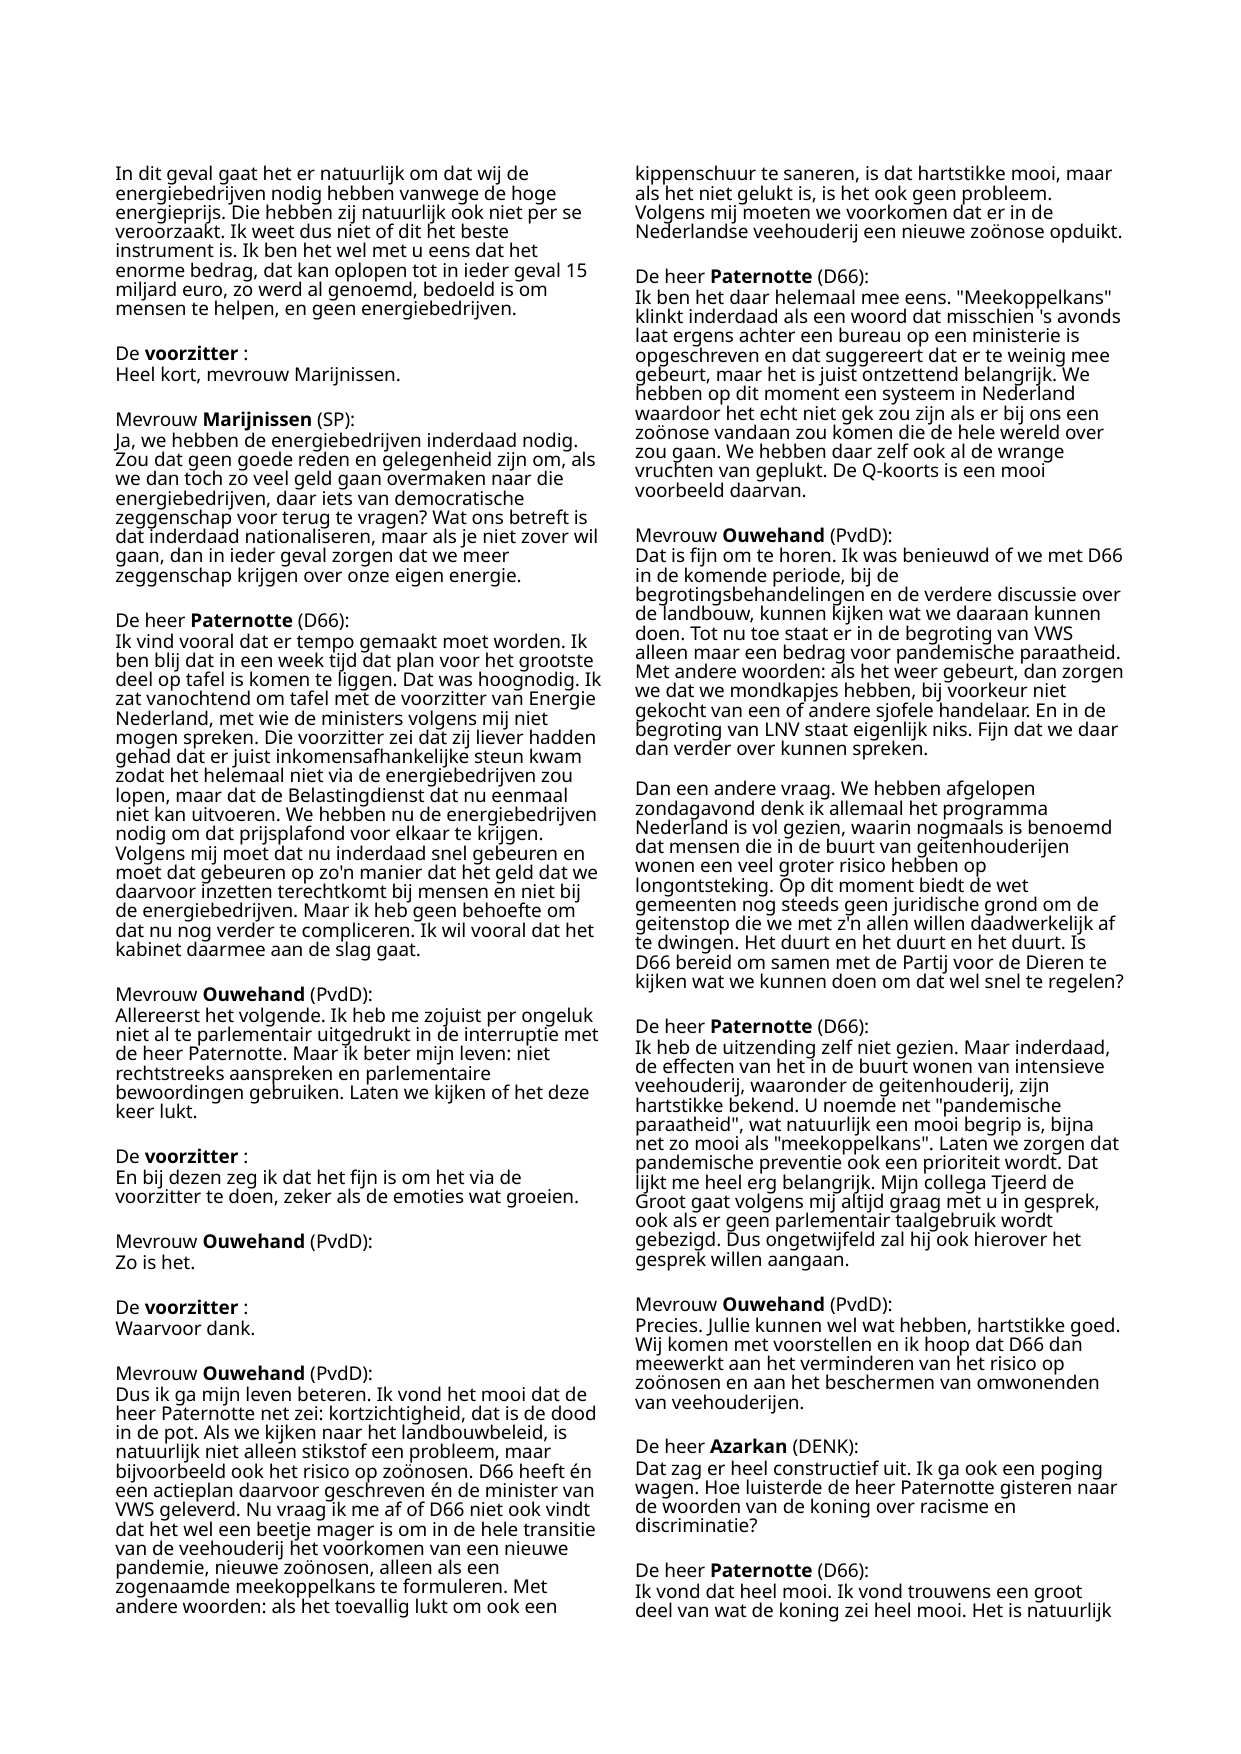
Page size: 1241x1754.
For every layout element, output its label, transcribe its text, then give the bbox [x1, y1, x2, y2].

text kippenschuur te saneren, is dat hartstikke mooi, maar als het niet gelukt is, is het ook geen probleem. Volgens mij moeten we voorkomen dat er in de Nederlandse veehouderij een nieuwe zoönose opduikt. [635, 165, 1125, 242]
text Zo is het. [115, 1254, 605, 1273]
text Dan een andere vraag. We hebben afgelopen zondagavond denk ik allemaal het programma Nederland is vol gezien, waarin nogmaals is benoemd dat mensen die in de buurt van geitenhouderijen wonen een veel groter risico hebben op longontsteking. Op dit moment biedt de wet gemeenten nog steeds geen juridische grond om de geitenstop die we met z'n allen willen daadwerkelijk af te dwingen. Het duurt en het duurt en het duurt. Is D66 bereid om samen met de Partij voor de Dieren te kijken wat we kunnen doen om dat wel snel te regelen? [635, 780, 1125, 992]
text De voorzitter : [115, 340, 605, 366]
text Mevrouw Ouwehand (PvdD): [635, 1291, 1125, 1317]
text Ja, we hebben de energiebedrijven inderdaad nodig. Zou dat geen goede reden en gelegenheid zijn om, als we dan toch zo veel geld gaan overmaken naar die energiebedrijven, daar iets van democratische zeggenschap voor terug te vragen? Wat ons betreft is dat inderdaad nationaliseren, maar als je niet zover wil gaan, dan in ieder geval zorgen dat we meer zeggenschap krijgen over onze eigen energie. [115, 432, 605, 586]
text Precies. Jullie kunnen wel wat hebben, hartstikke goed. Wij komen met voorstellen en ik hoop dat D66 dan meewerkt aan het verminderen van het risico op zoönosen en aan het beschermen van omwonenden van veehouderijen. [635, 1317, 1125, 1413]
text In dit geval gaat het er natuurlijk om dat wij de energiebedrijven nodig hebben vanwege de hoge energieprijs. Die hebben zij natuurlijk ook niet per se veroorzaakt. Ik weet dus niet of dit het beste instrument is. Ik ben het wel met u eens dat het enorme bedrag, dat kan oplopen tot in ieder geval 15 miljard euro, zo werd al genoemd, bedoeld is om mensen te helpen, en geen energiebedrijven. [115, 165, 605, 319]
text Mevrouw Ouwehand (PvdD): [115, 1360, 605, 1386]
text De heer Paternotte (D66): [115, 607, 605, 633]
text Allereerst het volgende. Ik heb me zojuist per ongeluk niet al te parlementair uitgedrukt in de interruptie met de heer Paternotte. Maar ik beter mijn leven: niet rechtstreeks aanspreken en parlementaire bewoordingen gebruiken. Laten we kijken of het deze keer lukt. [115, 1007, 605, 1122]
text De heer Paternotte (D66): [635, 1013, 1125, 1039]
text De voorzitter : [115, 1294, 605, 1320]
text De voorzitter : [115, 1143, 605, 1169]
text De heer Azarkan (DENK): [635, 1434, 1125, 1459]
text Dat is fijn om te horen. Ik was benieuwd of we met D66 in de komende periode, bij de begrotingsbehandelingen en de verdere discussie over de landbouw, kunnen kijken wat we daaraan kunnen doen. Tot nu toe staat er in de begroting van VWS alleen maar een bedrag voor pandemische paraatheid. Met andere woorden: als het weer gebeurt, dan zorgen we dat we mondkapjes hebben, bij voorkeur niet gekocht van een of andere sjofele handelaar. En in de begroting van LNV staat eigenlijk niks. Fijn dat we daar dan verder over kunnen spreken. [635, 547, 1125, 759]
text De heer Paternotte (D66): [635, 263, 1125, 289]
text Ik vond dat heel mooi. Ik vond trouwens een groot deel van wat de koning zei heel mooi. Het is natuurlijk [635, 1583, 1125, 1622]
text Dus ik ga mijn leven beteren. Ik vond het mooi dat de heer Paternotte net zei: kortzichtigheid, dat is de dood in de pot. Als we kijken naar het landbouwbeleid, is natuurlijk niet alleen stikstof een probleem, maar bijvoorbeeld ook het risico op zoönosen. D66 heeft én een actieplan daarvoor geschreven én de minister van VWS geleverd. Nu vraag ik me af of D66 niet ook vindt dat het wel een beetje mager is om in de hele transitie van de veehouderij het voorkomen van een nieuwe pandemie, nieuwe zoönosen, alleen als een zogenaamde meekoppelkans te formuleren. Met andere woorden: als het toevallig lukt om ook een [115, 1386, 605, 1617]
text Dat zag er heel constructief uit. Ik ga ook een poging wagen. Hoe luisterde de heer Paternotte gisteren naar de woorden van de koning over racisme en discriminatie? [635, 1459, 1125, 1537]
text Ik heb de uitzending zelf niet gezien. Maar inderdaad, de effecten van het in de buurt wonen van intensieve veehouderij, waaronder de geitenhouderij, zijn hartstikke bekend. U noemde net "pandemische paraatheid", wat natuurlijk een mooi begrip is, bijna net zo mooi als "meekoppelkans". Laten we zorgen dat pandemische preventie ook een prioriteit wordt. Dat lijkt me heel erg belangrijk. Mijn collega Tjeerd de Groot gaat volgens mij altijd graag met u in gesprek, ook als er geen parlementair taalgebruik wordt gebezigd. Dus ongetwijfeld zal hij ook hierover het gesprek willen aangaan. [635, 1039, 1125, 1270]
text Mevrouw Ouwehand (PvdD): [115, 1228, 605, 1254]
text Ik vind vooral dat er tempo gemaakt moet worden. Ik ben blij dat in een week tijd dat plan voor het grootste deel op tafel is komen te liggen. Dat was hoognodig. Ik zat vanochtend om tafel met de voorzitter van Energie Nederland, met wie de ministers volgens mij niet mogen spreken. Die voorzitter zei dat zij liever hadden gehad dat er juist inkomensafhankelijke steun kwam zodat het helemaal niet via de energiebedrijven zou lopen, maar dat de Belastingdienst dat nu eenmaal niet kan uitvoeren. We hebben nu de energiebedrijven nodig om dat prijsplafond voor elkaar te krijgen. Volgens mij moet dat nu inderdaad snel gebeuren en moet dat gebeuren op zo'n manier dat het geld dat we daarvoor inzetten terechtkomt bij mensen en niet bij de energiebedrijven. Maar ik heb geen behoefte om dat nu nog verder te compliceren. Ik wil vooral dat het kabinet daarmee aan de slag gaat. [115, 633, 605, 960]
text En bij dezen zeg ik dat het fijn is om het via de voorzitter te doen, zeker als de emoties wat groeien. [115, 1169, 605, 1207]
text Mevrouw Ouwehand (PvdD): [635, 522, 1125, 547]
text Waarvoor dank. [115, 1320, 605, 1339]
text Mevrouw Marijnissen (SP): [115, 406, 605, 432]
text Heel kort, mevrouw Marijnissen. [115, 366, 605, 385]
text De heer Paternotte (D66): [635, 1557, 1125, 1583]
text Mevrouw Ouwehand (PvdD): [115, 981, 605, 1007]
text Ik ben het daar helemaal mee eens. "Meekoppelkans" klinkt inderdaad als een woord dat misschien 's avonds laat ergens achter een bureau op een ministerie is opgeschreven en dat suggereert dat er te weinig mee gebeurt, maar het is juist ontzettend belangrijk. We hebben op dit moment een systeem in Nederland waardoor het echt niet gek zou zijn als er bij ons een zoönose vandaan zou komen die de hele wereld over zou gaan. We hebben daar zelf ook al de wrange vruchten van geplukt. De Q-koorts is een mooi voorbeeld daarvan. [635, 289, 1125, 501]
